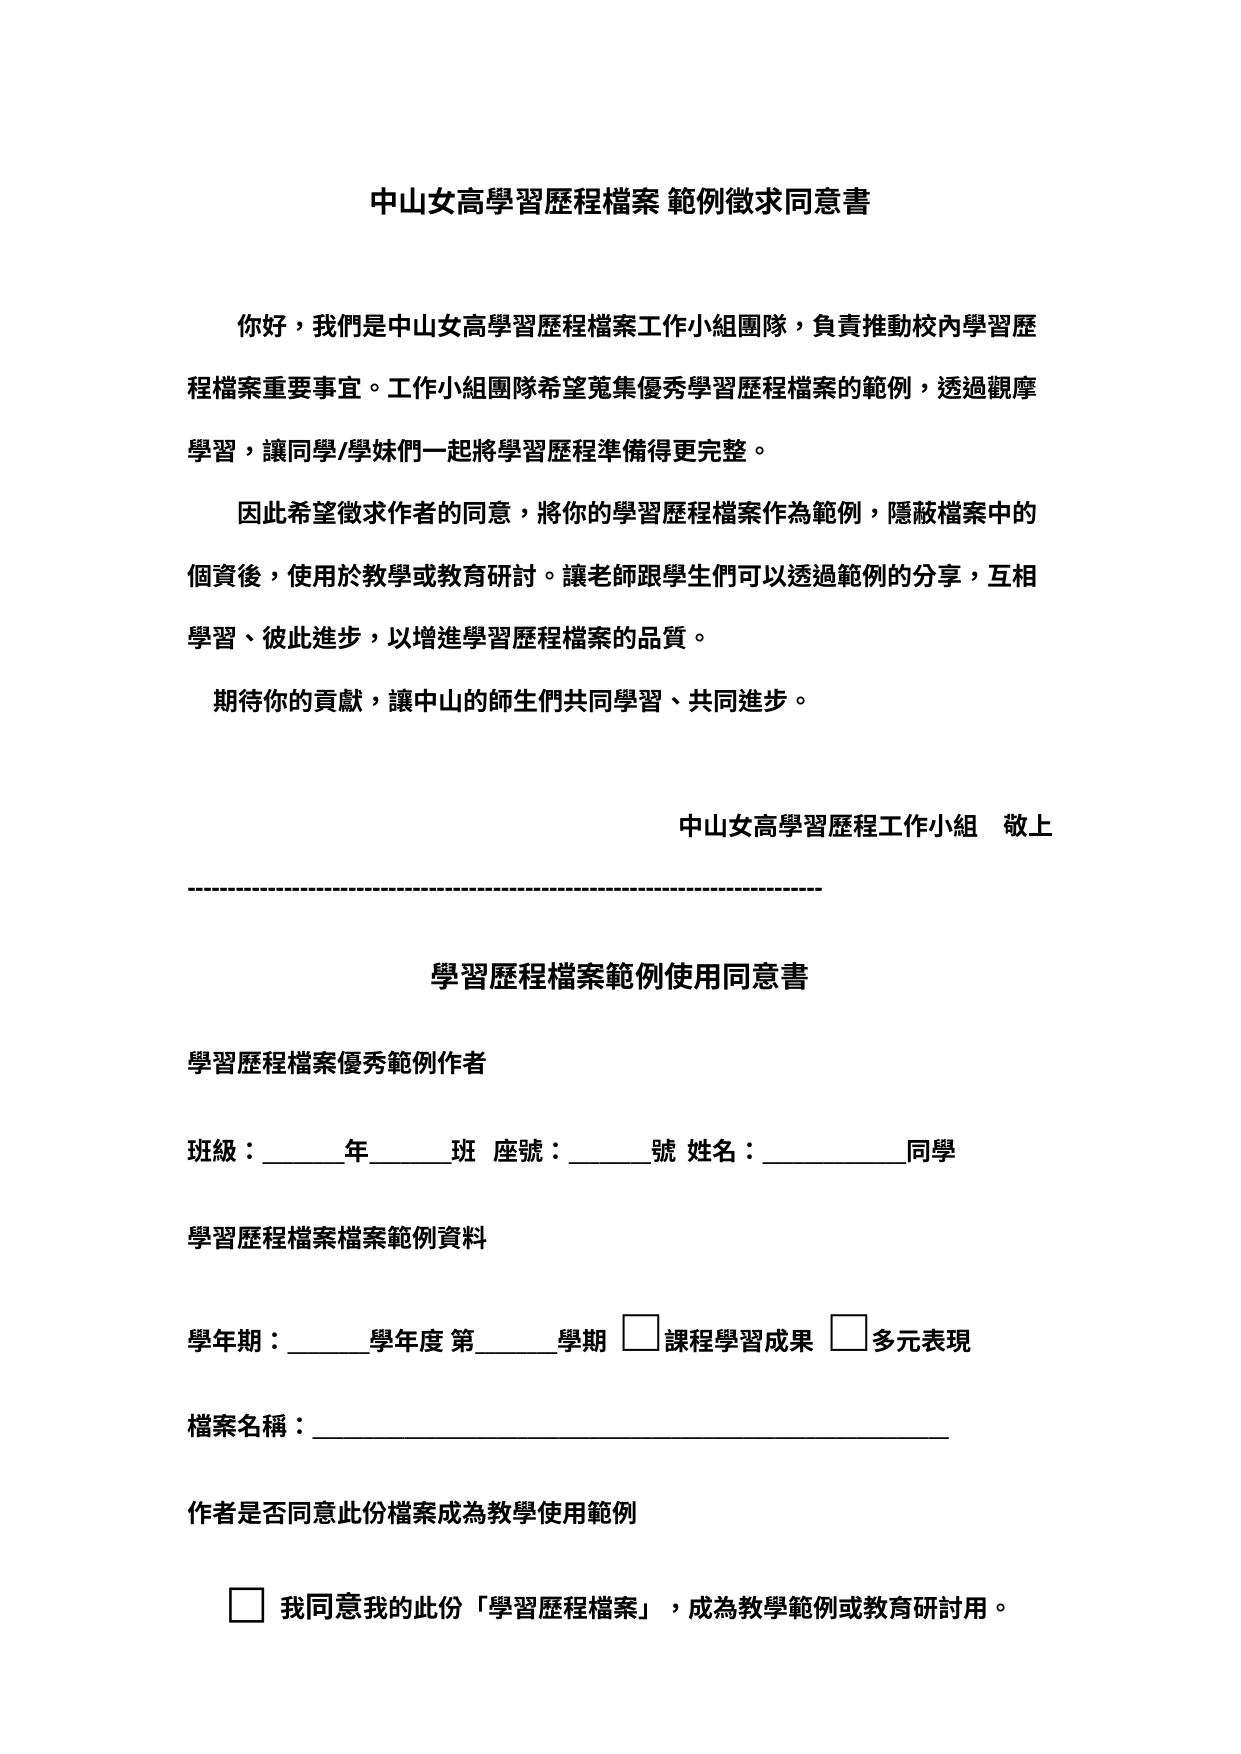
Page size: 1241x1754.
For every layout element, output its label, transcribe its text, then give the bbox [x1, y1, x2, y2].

text 班級：________年________班 座號：________號 姓名：______________同學 [187, 1108, 1053, 1170]
text 期待你的貢獻，讓中山的師生們共同學習、共同進步。 [187, 658, 1053, 720]
text 你好，我們是中山女高學習歷程檔案工作小組團隊，負責推動校內學習歷程檔案重要事宜。工作小組團隊希望蒐集優秀學習歷程檔案的範例，透過觀摩學習，讓同學/學妹們一起將學習歷程準備得更完整。 [187, 283, 1053, 470]
text 中山女高學習歷程檔案 範例徵求同意書 [187, 158, 1053, 220]
text 作者是否同意此份檔案成為教學使用範例 [187, 1470, 1053, 1533]
text ------------------------------------------------------------------------------- [187, 845, 1053, 908]
text 因此希望徵求作者的同意，將你的學習歷程檔案作為範例，隱蔽檔案中的個資後，使用於教學或教育研討。讓老師跟學生們可以透過範例的分享，互相學習、彼此進步，以增進學習歷程檔案的品質。 [187, 470, 1053, 658]
text 學習歷程檔案檔案範例資料 [187, 1195, 1053, 1258]
text 中山女高學習歷程工作小組 敬上 [187, 783, 1053, 845]
text 學習歷程檔案優秀範例作者 [187, 1020, 1053, 1083]
text 學習歷程檔案範例使用同意書 [187, 933, 1053, 995]
text 檔案名稱：______________________________________________________________ [187, 1383, 1053, 1445]
text 學年期：________學年度 第________學期 □課程學習成果 □多元表現 [187, 1258, 1053, 1383]
text □ 我同意我的此份「學習歷程檔案」，成為教學範例或教育研討用。 [225, 1558, 1053, 1620]
